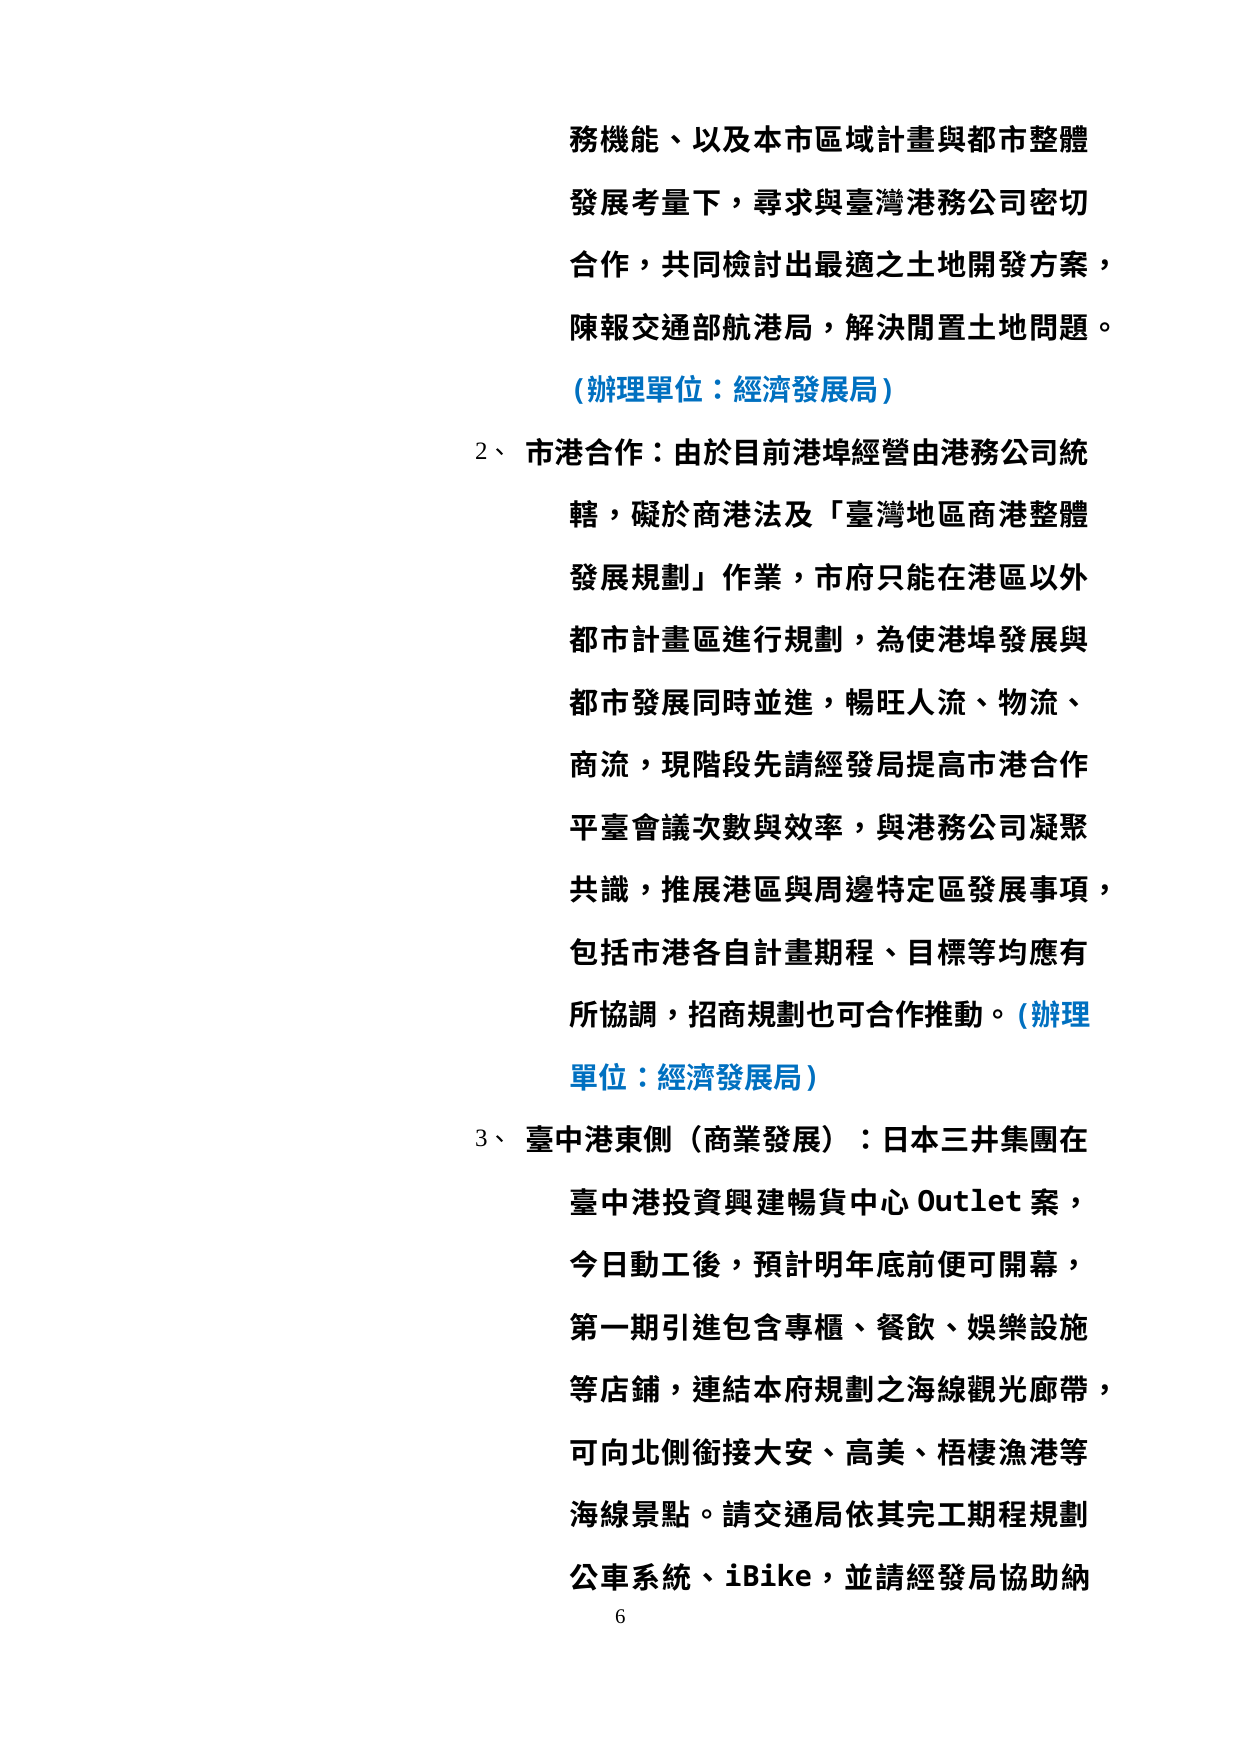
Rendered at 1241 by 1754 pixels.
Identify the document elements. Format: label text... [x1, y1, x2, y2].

list 臺中港區土地開發：臺中港區大部分土地屬交通部航港局及國有財產署所有，與產業關聯性較高的專用區使用率僅三成多，土地閒置狀況明顯。請經發局在維持港務機能、以及本市區域計畫與都市整體發展考量下，尋求與臺灣港務公司密切合作，共同檢討出最適之土地開發方案，陳報交通部航港局，解決閒置土地問題。(辦理單位：經濟發展局) [475, 96, 1090, 409]
list 市港合作：由於目前港埠經營由港務公司統轄，礙於商港法及「臺灣地區商港整體發展規劃」作業，市府只能在港區以外都市計畫區進行規劃，為使港埠發展與都市發展同時並進，暢旺人流、物流、商流，現階段先請經發局提高市港合作平臺會議次數與效率，與港務公司凝聚共識，推展港區與周邊特定區發展事項，包括市港各自計畫期程、目標等均應有所協調，招商規劃也可合作推動。(辦理單位：經濟發展局) [475, 409, 1090, 1096]
list 臺中港東側（商業發展）：日本三井集團在臺中港投資興建暢貨中心Outlet案，今日動工後，預計明年底前便可開幕，第一期引進包含專櫃、餐飲、娛樂設施等店鋪，連結本府規劃之海線觀光廊帶，可向北側銜接大安、高美、梧棲漁港等海線景點。請交通局依其完工期程規劃公車系統、iBike，並請經發局協助納入市港合作平臺研商。(辦理單位：經濟發展局、交通局) [475, 1096, 1090, 1596]
